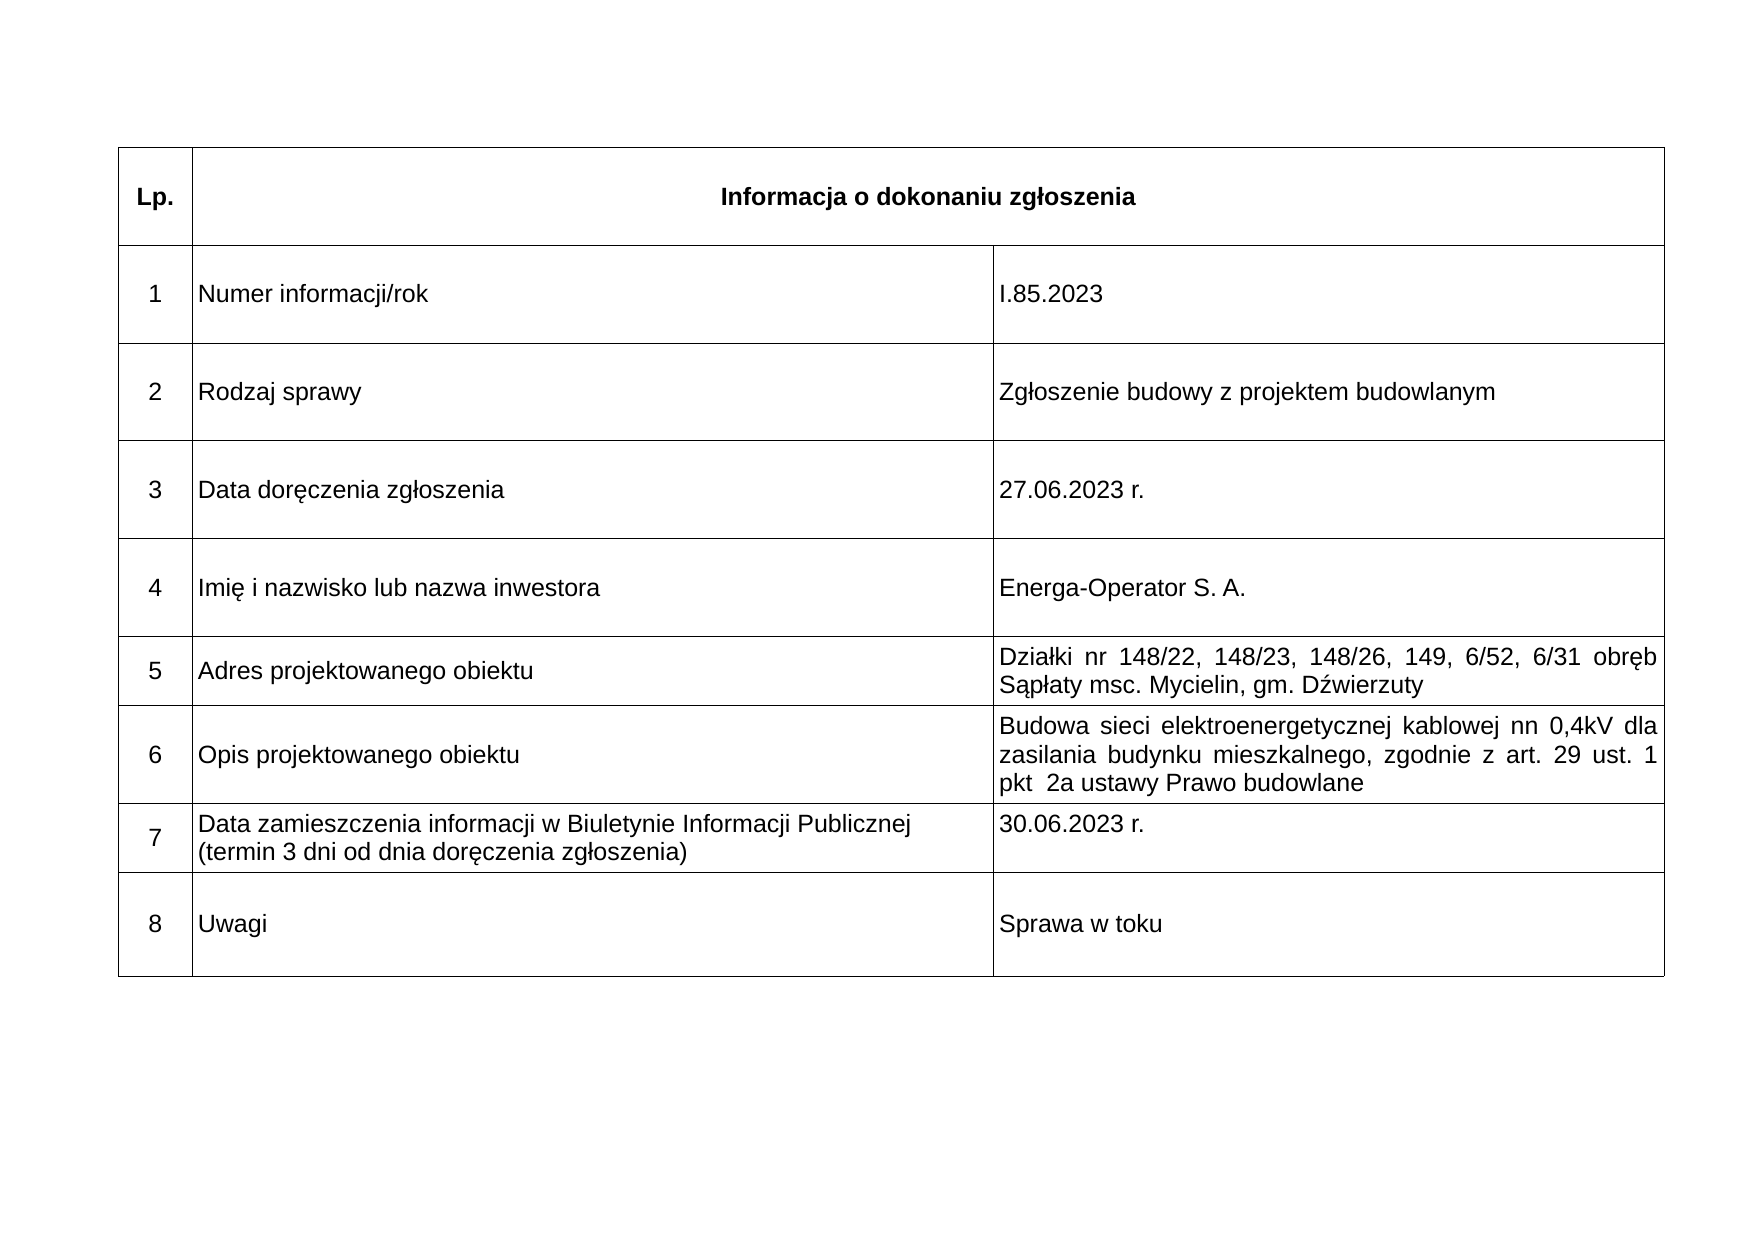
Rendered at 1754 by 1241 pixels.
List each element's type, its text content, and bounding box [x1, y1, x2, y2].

table_cell Sprawa w toku [994, 873, 1664, 976]
table_cell Zgłoszenie budowy z projektem budowlanym [994, 344, 1664, 440]
table_cell Data doręczenia zgłoszenia [193, 441, 993, 538]
table_cell 7 [119, 804, 192, 872]
table_cell 8 [119, 873, 192, 976]
table_cell 4 [119, 539, 192, 636]
table_cell I.85.2023 [994, 246, 1664, 342]
table_cell Budowa sieci elektroenergetycznej kablowej nn 0,4kV dla zasilania budynku mieszkalnego, zgodnie z art. 29 ust. 1 pkt 2a ustawy Prawo budowlane [994, 706, 1664, 803]
table_cell Adres projektowanego obiektu [193, 637, 993, 705]
table_cell Numer informacji/rok [193, 246, 993, 342]
table_cell Energa-Operator S. A. [994, 539, 1664, 636]
table_cell 1 [119, 246, 192, 342]
table_cell 27.06.2023 r. [994, 441, 1664, 538]
table_cell Działki nr 148/22, 148/23, 148/26, 149, 6/52, 6/31 obręb Sąpłaty msc. Mycielin, gm. Dźwierzuty [994, 637, 1664, 705]
table_cell 3 [119, 441, 192, 538]
table_cell Opis projektowanego obiektu [193, 706, 993, 803]
table_cell 30.06.2023 r. [994, 804, 1664, 872]
table_header Lp. [119, 148, 192, 245]
table_header Informacja o dokonaniu zgłoszenia [193, 148, 1664, 245]
table_cell Data zamieszczenia informacji w Biuletynie Informacji Publicznej (termin 3 dni od dnia doręczenia zgłoszenia) [193, 804, 993, 872]
table_cell Uwagi [193, 873, 993, 976]
table_cell Imię i nazwisko lub nazwa inwestora [193, 539, 993, 636]
table_cell 2 [119, 344, 192, 440]
table_cell 5 [119, 637, 192, 705]
table_cell Rodzaj sprawy [193, 344, 993, 440]
table_cell 6 [119, 706, 192, 803]
